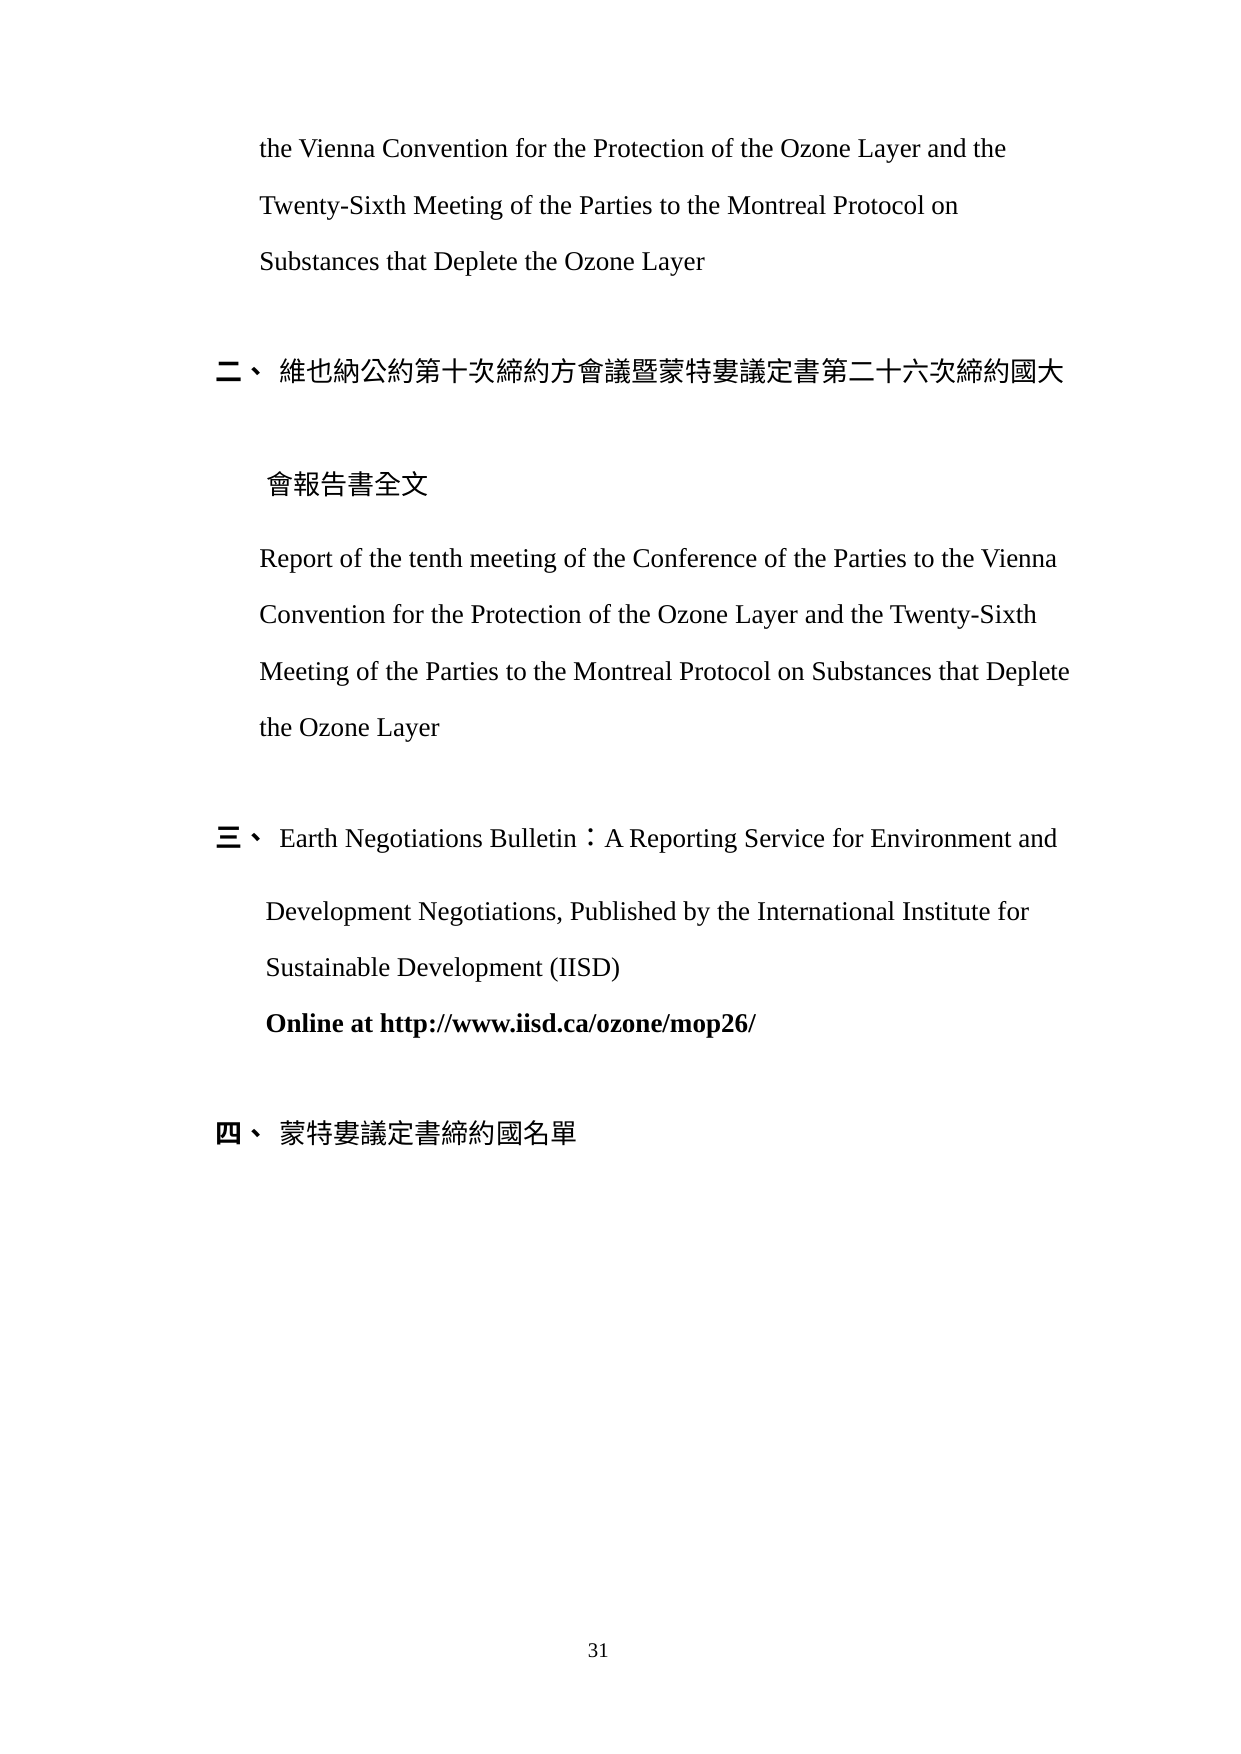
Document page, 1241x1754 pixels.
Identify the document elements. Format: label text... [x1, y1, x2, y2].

list 維也納公約第十次締約方會議暨蒙特婁議定書第二十六次締約國大會報告書全文 [216, 332, 1075, 520]
list Earth Negotiations Bulletin：A Reporting Service for Environment and Development Negotiations, Published by the International Institute for Sustainable Development (IISD) Online at http://www.iisd.ca/ozone/mop26/ [215, 798, 1075, 1042]
list 蒙特婁議定書締約國名單 [215, 1094, 1075, 1169]
text Report of the tenth meeting of the Conference of the Parties to the Vienna Convention for the Protection of the Ozone Layer and the Twenty-Sixth Meeting of the Parties to the Montreal Protocol on Substances that Deplete the Ozone Layer [259, 539, 1075, 746]
text the Vienna Convention for the Protection of the Ozone Layer and the Twenty-Sixth Meeting of the Parties to the Montreal Protocol on Substances that Deplete the Ozone Layer [259, 130, 1075, 280]
